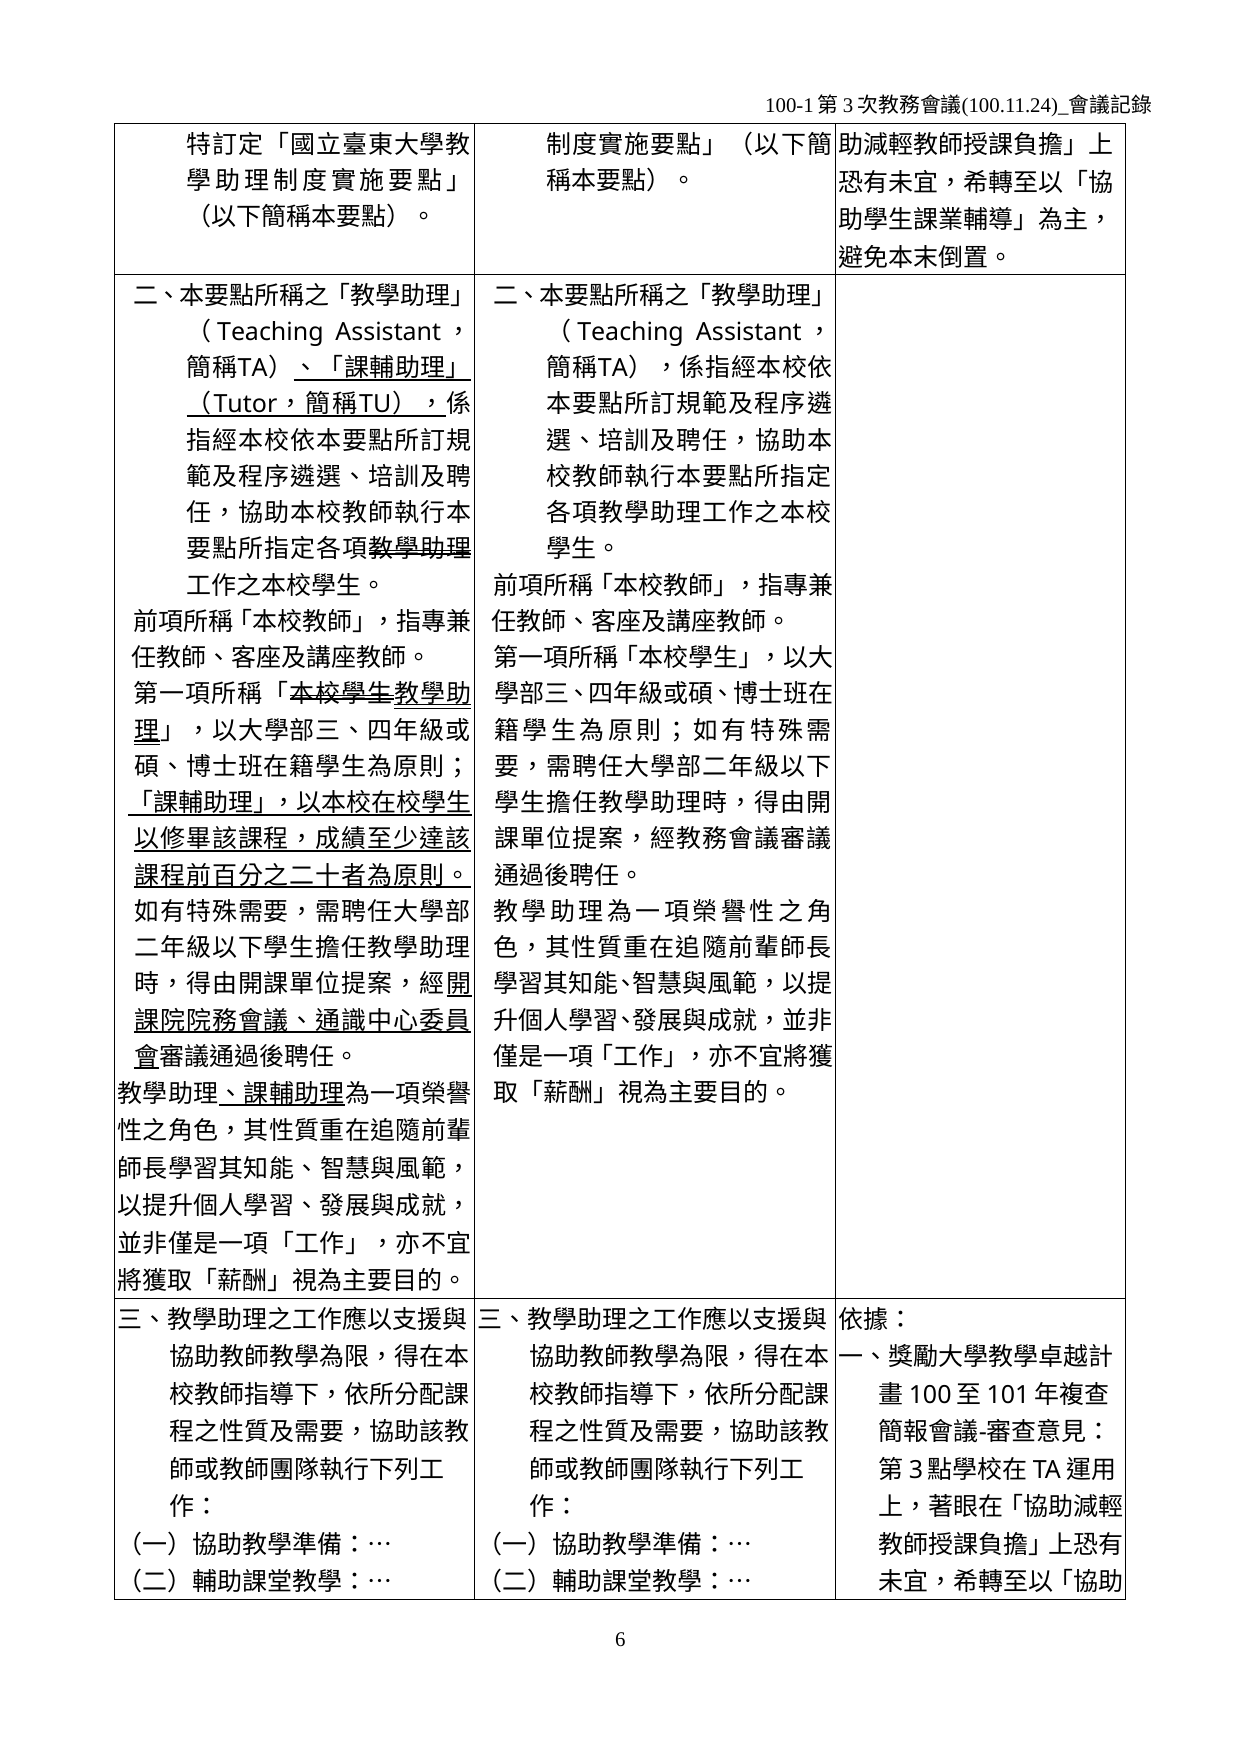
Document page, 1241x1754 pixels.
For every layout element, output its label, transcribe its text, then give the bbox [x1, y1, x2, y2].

table_cell [836, 275, 1125, 1298]
table_cell 二、本要點所稱之「教學助理」（Teaching Assistant，簡稱TA），係指經本校依本要點所訂規範及程序遴選、培訓及聘任，協助本校教師執行本要點所指定各項教學助理工作之本校學生。 前項所稱「本校教師」，指專兼任教師、客座及講座教師。 第一項所稱「本校學生」，以大學部三、四年級或碩、博士班在籍學生為原則；如有特殊需要，需聘任大學部二年級以下學生擔任教學助理時，得由開課單位提案，經教務會議審議通過後聘任。 教學助理為一項榮譽性之角色，其性質重在追隨前輩師長學習其知能、智慧與風範，以提升個人學習、發展與成就，並非僅是一項「工作」，亦不宜將獲取「薪酬」視為主要目的。 [475, 275, 835, 1298]
table_cell 二、本要點所稱之「教學助理」（Teaching Assistant，簡稱TA）、「課輔助理」（Tutor，簡稱TU），係指經本校依本要點所訂規範及程序遴選、培訓及聘任，協助本校教師執行本要點所指定各項教學助理工作之本校學生。 前項所稱「本校教師」，指專兼任教師、客座及講座教師。 第一項所稱「本校學生教學助理」，以大學部三、四年級或碩、博士班在籍學生為原則；「課輔助理」，以本校在校學生以修畢該課程，成績至少達該課程前百分之二十者為原則。如有特殊需要，需聘任大學部二年級以下學生擔任教學助理時，得由開課單位提案，經開課院院務會議、通識中心委員會審議通過後聘任。 教學助理、課輔助理為一項榮譽性之角色，其性質重在追隨前輩師長學習其知能、智慧與風範，以提升個人學習、發展與成就，並非僅是一項「工作」，亦不宜將獲取「薪酬」視為主要目的。 [115, 275, 474, 1298]
table_cell 依據： 一、獎勵大學教學卓越計畫100至101年複查簡報會議-審查意見：第3點學校在TA運用上，著眼在「協助減輕教師授課負擔」上恐有未宜，希轉至以「協助 [836, 1299, 1125, 1599]
table_cell 三、教學助理之工作應以支援與協助教師教學為限，得在本校教師指導下，依所分配課程之性質及需要，協助該教師或教師團隊執行下列工作： （一）協助教學準備：… （二）輔助課堂教學：… [115, 1299, 474, 1599]
table_cell 特訂定「國立臺東大學教學助理制度實施要點」（以下簡稱本要點）。 [115, 124, 474, 274]
table_cell 制度實施要點」（以下簡稱本要點）。 [475, 124, 835, 274]
table_cell 三、教學助理之工作應以支援與協助教師教學為限，得在本校教師指導下，依所分配課程之性質及需要，協助該教師或教師團隊執行下列工作： （一）協助教學準備：… （二）輔助課堂教學：… [475, 1299, 835, 1599]
table_cell 助減輕教師授課負擔」上恐有未宜，希轉至以「協助學生課業輔導」為主，避免本末倒置。 [836, 124, 1125, 274]
